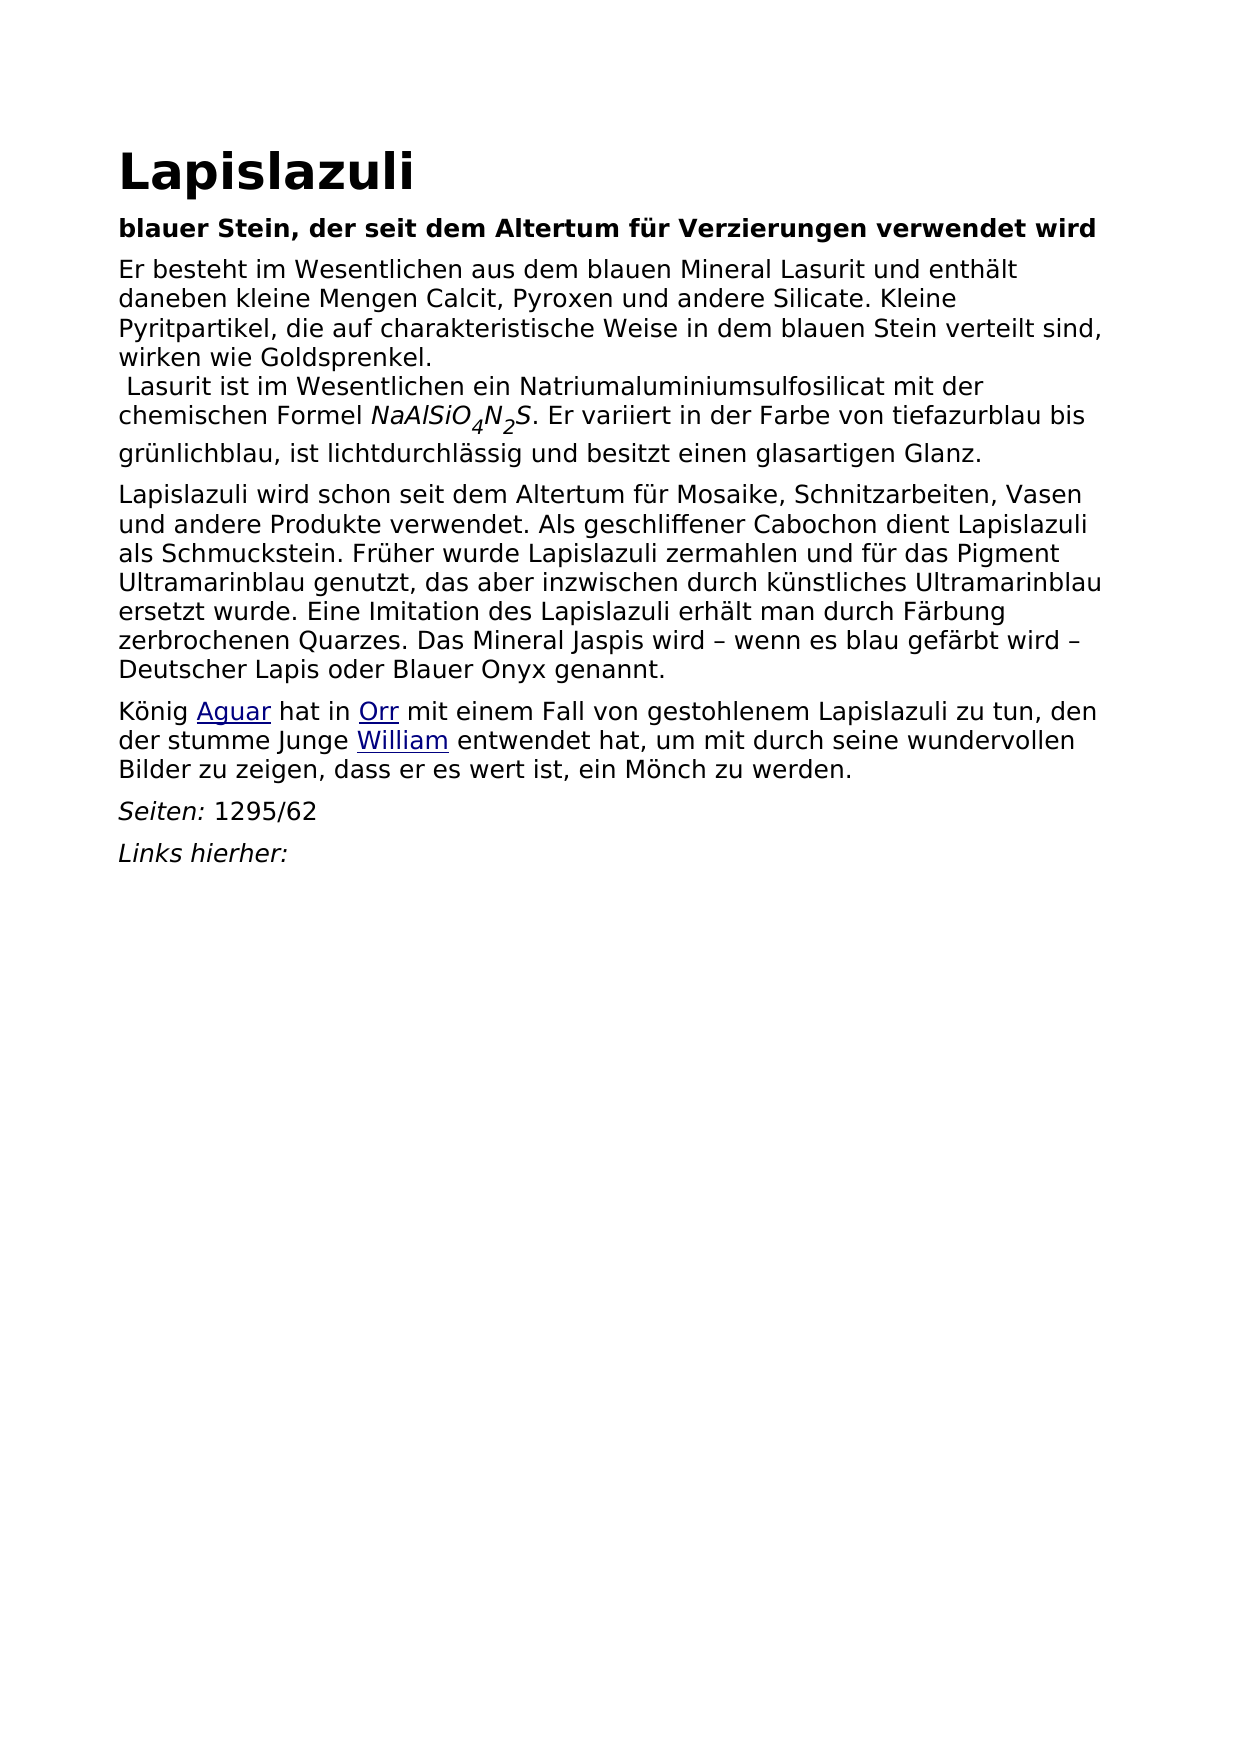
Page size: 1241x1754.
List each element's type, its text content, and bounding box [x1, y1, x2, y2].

text Er besteht im Wesentlichen aus dem blauen Mineral Lasurit und enthält daneben kleine Mengen Calcit, Pyroxen und andere Silicate. Kleine Pyritpartikel, die auf charakteristische Weise in dem blauen Stein verteilt sind, wirken wie Goldsprenkel. Lasurit ist im Wesentlichen ein Natriumaluminiumsulfosilicat mit der chemischen Formel NaAlSiO4N2S. Er variiert in der Farbe von tiefazurblau bis grünlichblau, ist lichtdurchlässig und besitzt einen glasartigen Glanz. [118, 256, 1122, 468]
text König Aguar hat in Orr mit einem Fall von gestohlenem Lapislazuli zu tun, den der stumme Junge William entwendet hat, um mit durch seine wundervollen Bilder zu zeigen, dass er es wert ist, ein Mönch zu werden. [118, 697, 1122, 785]
text Seiten: 1295/62 [118, 797, 1122, 826]
text blauer Stein, der seit dem Altertum für Verzierungen verwendet wird [118, 214, 1122, 243]
subtitle Lapislazuli [118, 143, 1122, 201]
text Lapislazuli wird schon seit dem Altertum für Mosaike, Schnitzarbeiten, Vasen und andere Produkte verwendet. Als geschliffener Cabochon dient Lapislazuli als Schmuckstein. Früher wurde Lapislazuli zermahlen und für das Pigment Ultramarinblau genutzt, das aber inzwischen durch künstliches Ultramarinblau ersetzt wurde. Eine Imitation des Lapislazuli erhält man durch Färbung zerbrochenen Quarzes. Das Mineral Jaspis wird – wenn es blau gefärbt wird – Deutscher Lapis oder Blauer Onyx genannt. [118, 481, 1122, 685]
text Links hierher: [118, 839, 1122, 868]
